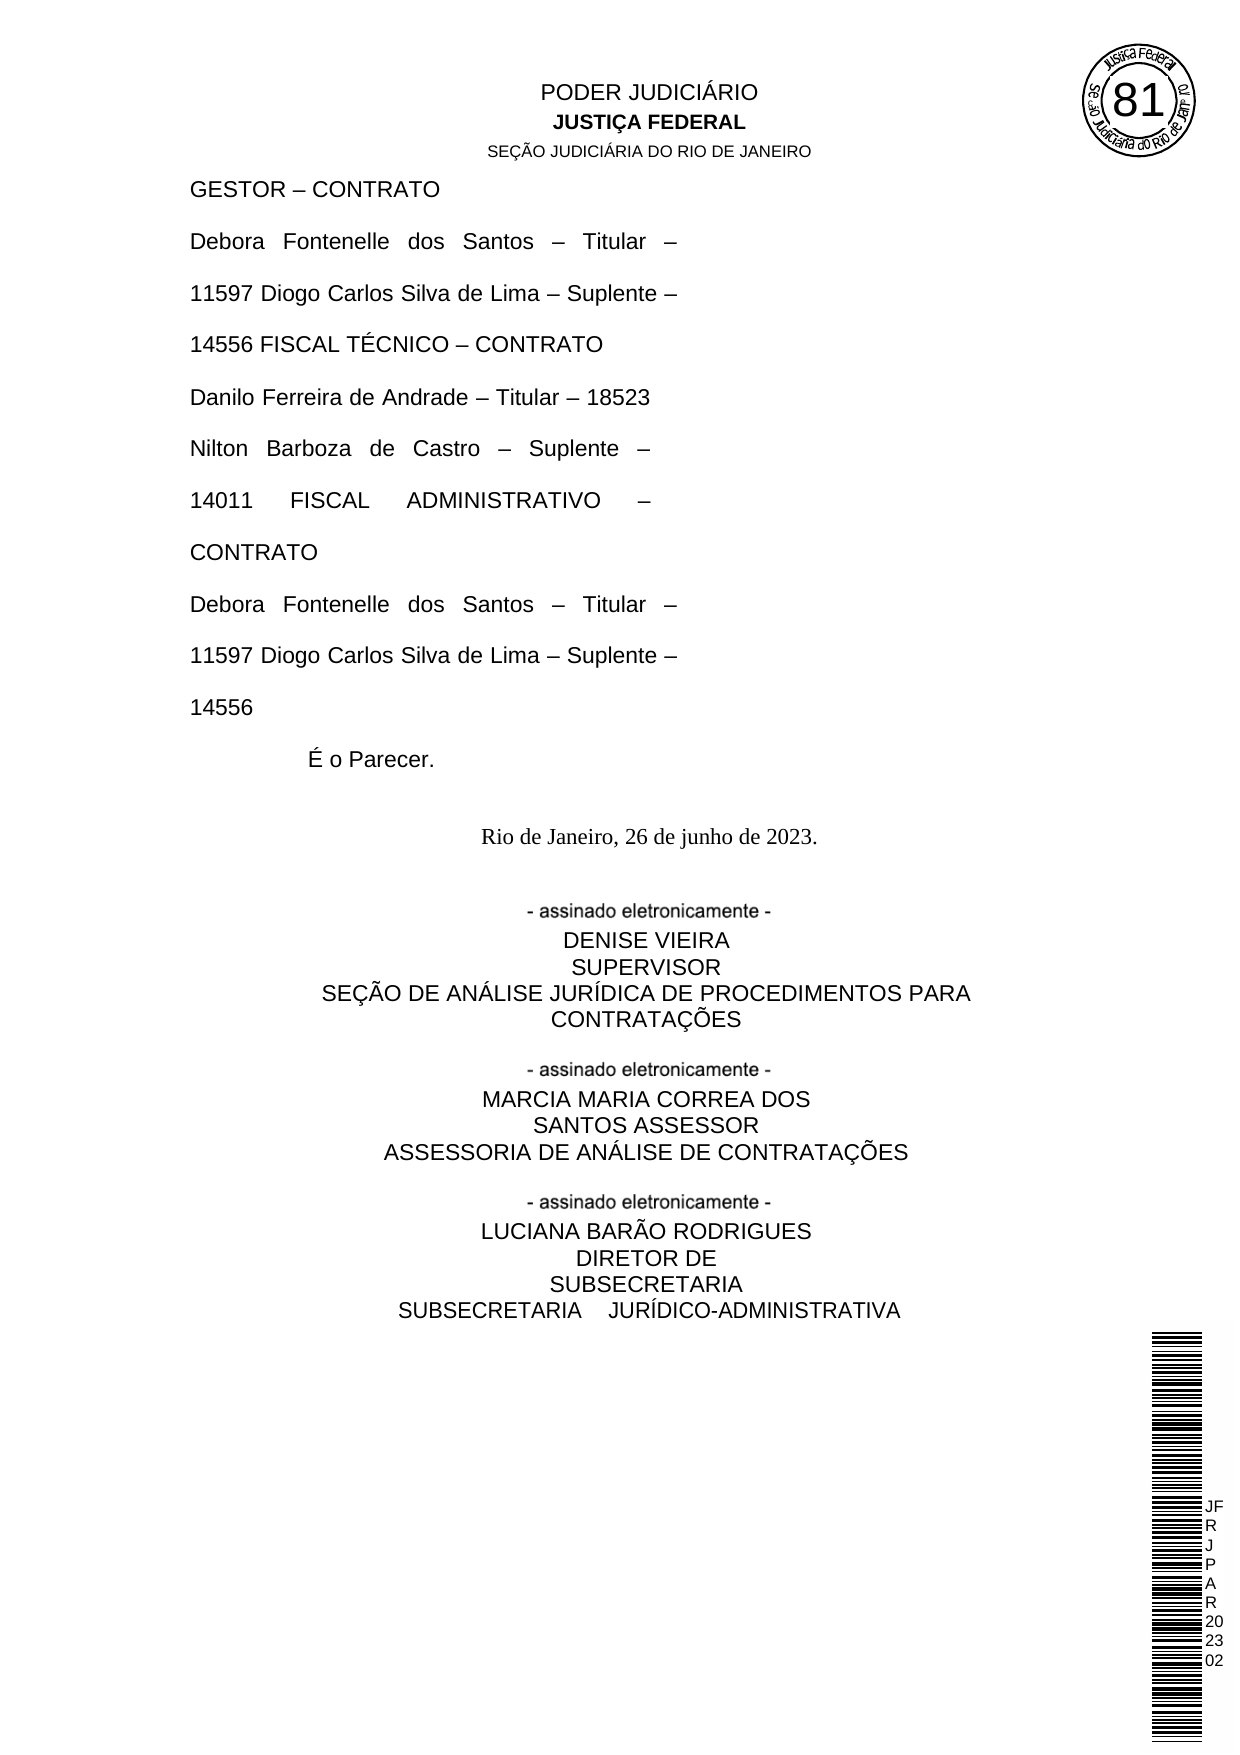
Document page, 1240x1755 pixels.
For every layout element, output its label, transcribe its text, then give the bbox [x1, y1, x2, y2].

text SEÇÃO DE ANÁLISE JURÍDICA DE PROCEDIMENTOS PARA CONTRATAÇÕES [225, 980, 1067, 1033]
text ASSESSORIA DE ANÁLISE DE CONTRATAÇÕES [225, 1139, 1067, 1165]
text GESTOR – CONTRATO [189, 176, 1239, 202]
text Danilo Ferreira de Andrade – Titular – 18523 Nilton Barboza de Castro – Suplente – 14011 FISCAL ADMINISTRATIVO – CONTRATO [189, 384, 650, 565]
text É o Parecer. [308, 746, 1239, 772]
text JFRJPAR202302056A [1205, 1497, 1224, 1669]
text Rio de Janeiro, 26 de junho de 2023. [225, 823, 1073, 849]
text SUBSECRETARIA JURÍDICO-ADMINISTRATIVA [225, 1297, 1074, 1324]
text LUCIANA BARÃO RODRIGUES DIRETOR DE SUBSECRETARIA [476, 1218, 817, 1297]
text e [1180, 96, 1192, 105]
text MARCIA MARIA CORREA DOS SANTOS ASSESSOR [432, 1086, 861, 1139]
text ç [1088, 97, 1100, 106]
text DENISE VIEIRA SUPERVISOR [563, 927, 729, 980]
text Debora Fontenelle dos Santos – Titular – 11597 Diogo Carlos Silva de Lima – Suplente – 14556 [189, 591, 677, 720]
text Debora Fontenelle dos Santos – Titular – 11597 Diogo Carlos Silva de Lima – Suplente – 14556 FISCAL TÉCNICO – CONTRATO [189, 228, 677, 358]
